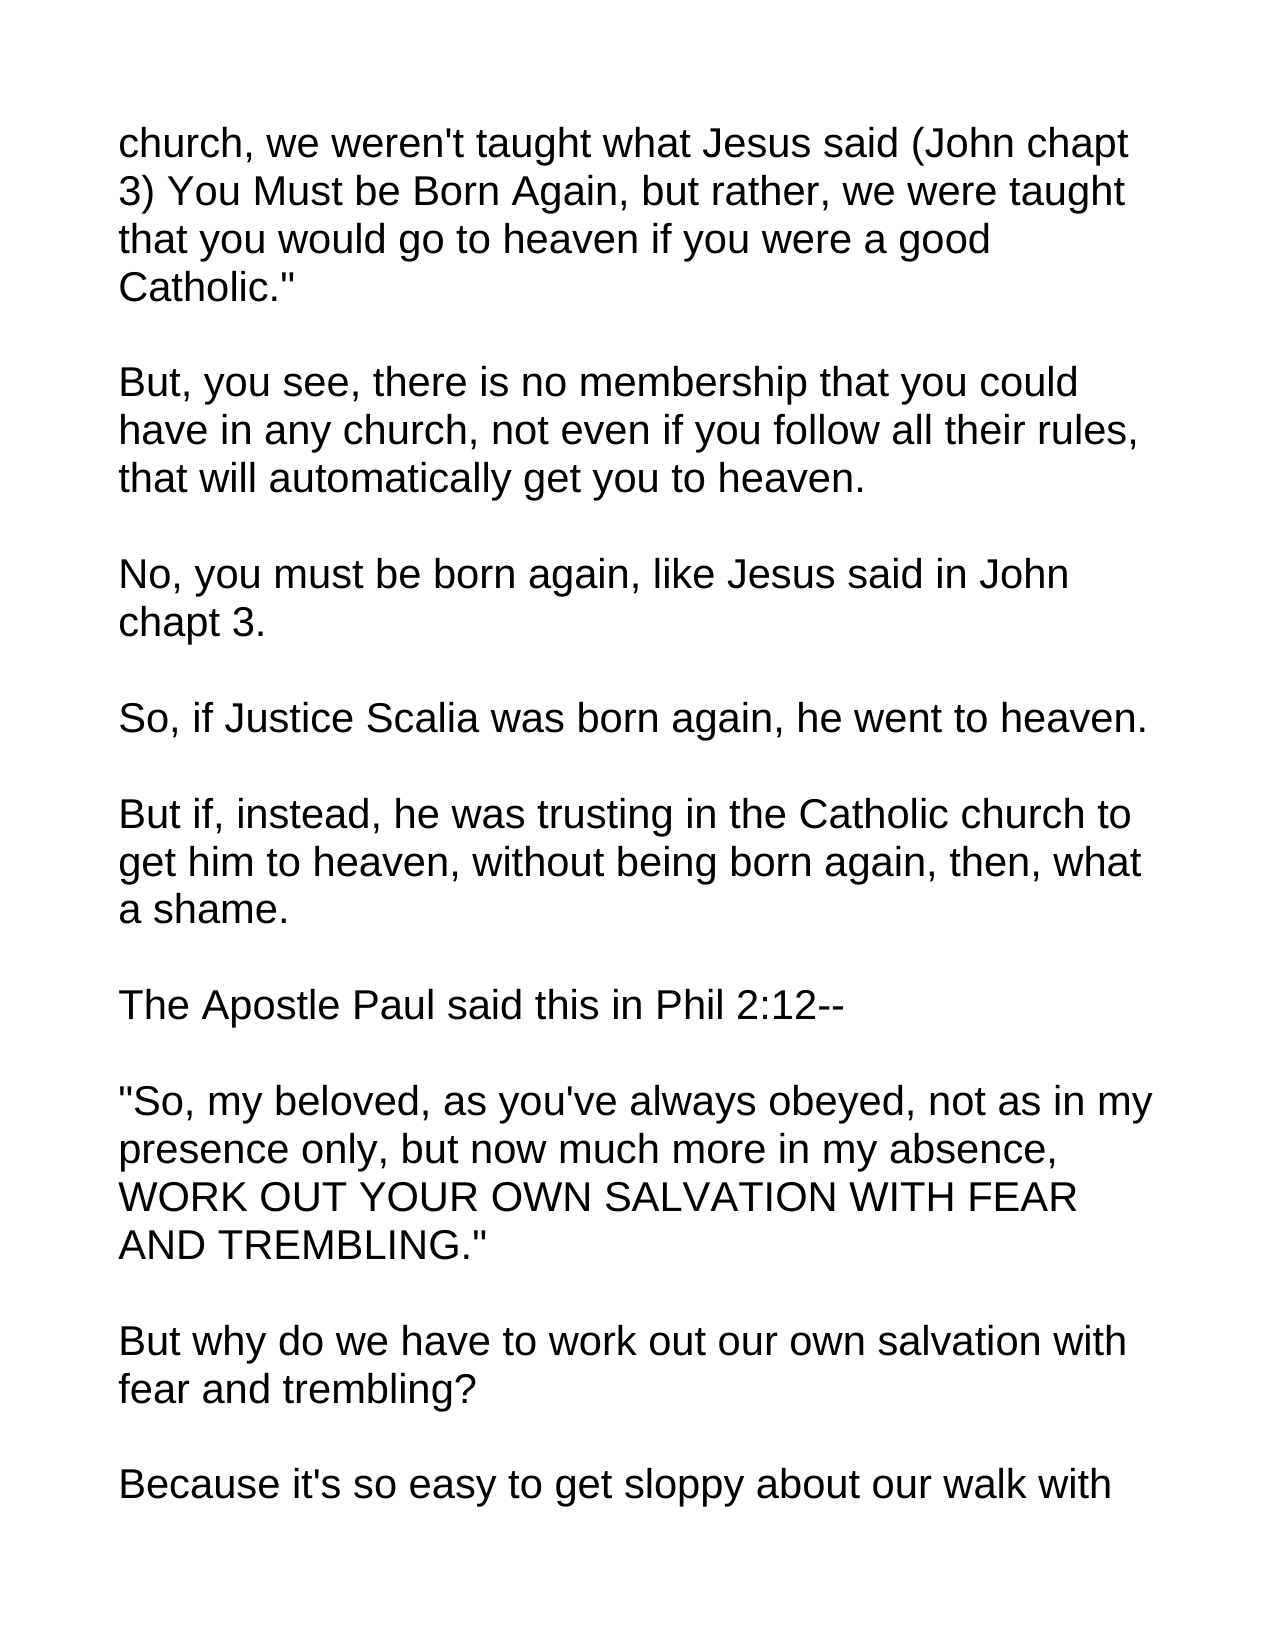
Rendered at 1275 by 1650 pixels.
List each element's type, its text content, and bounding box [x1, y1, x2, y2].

text Because it's so easy to get sloppy about our walk with [118, 1460, 1157, 1508]
text The Apostle Paul said this in Phil 2:12-- [118, 981, 1157, 1028]
text But, you see, there is no membership that you could have in any church, not even if you follow all their rules, that will automatically get you to heaven. [118, 358, 1157, 501]
text But if, instead, he was trusting in the Catholic church to get him to heaven, without being born again, then, what a shame. [118, 789, 1157, 933]
text So, if Justice Scalia was born again, he went to heaven. [118, 693, 1157, 741]
text But why do we have to work out our own salvation with fear and trembling? [118, 1316, 1157, 1412]
text "So, my beloved, as you've always obeyed, not as in my presence only, but now much more in my absence, WORK OUT YOUR OWN SALVATION WITH FEAR AND TREMBLING." [118, 1076, 1157, 1268]
text No, you must be born again, like Jesus said in John chapt 3. [118, 549, 1157, 645]
text church, we weren't taught what Jesus said (John chapt 3) You Must be Born Again, but rather, we were taught that you would go to heaven if you were a good Catholic." [118, 118, 1157, 310]
